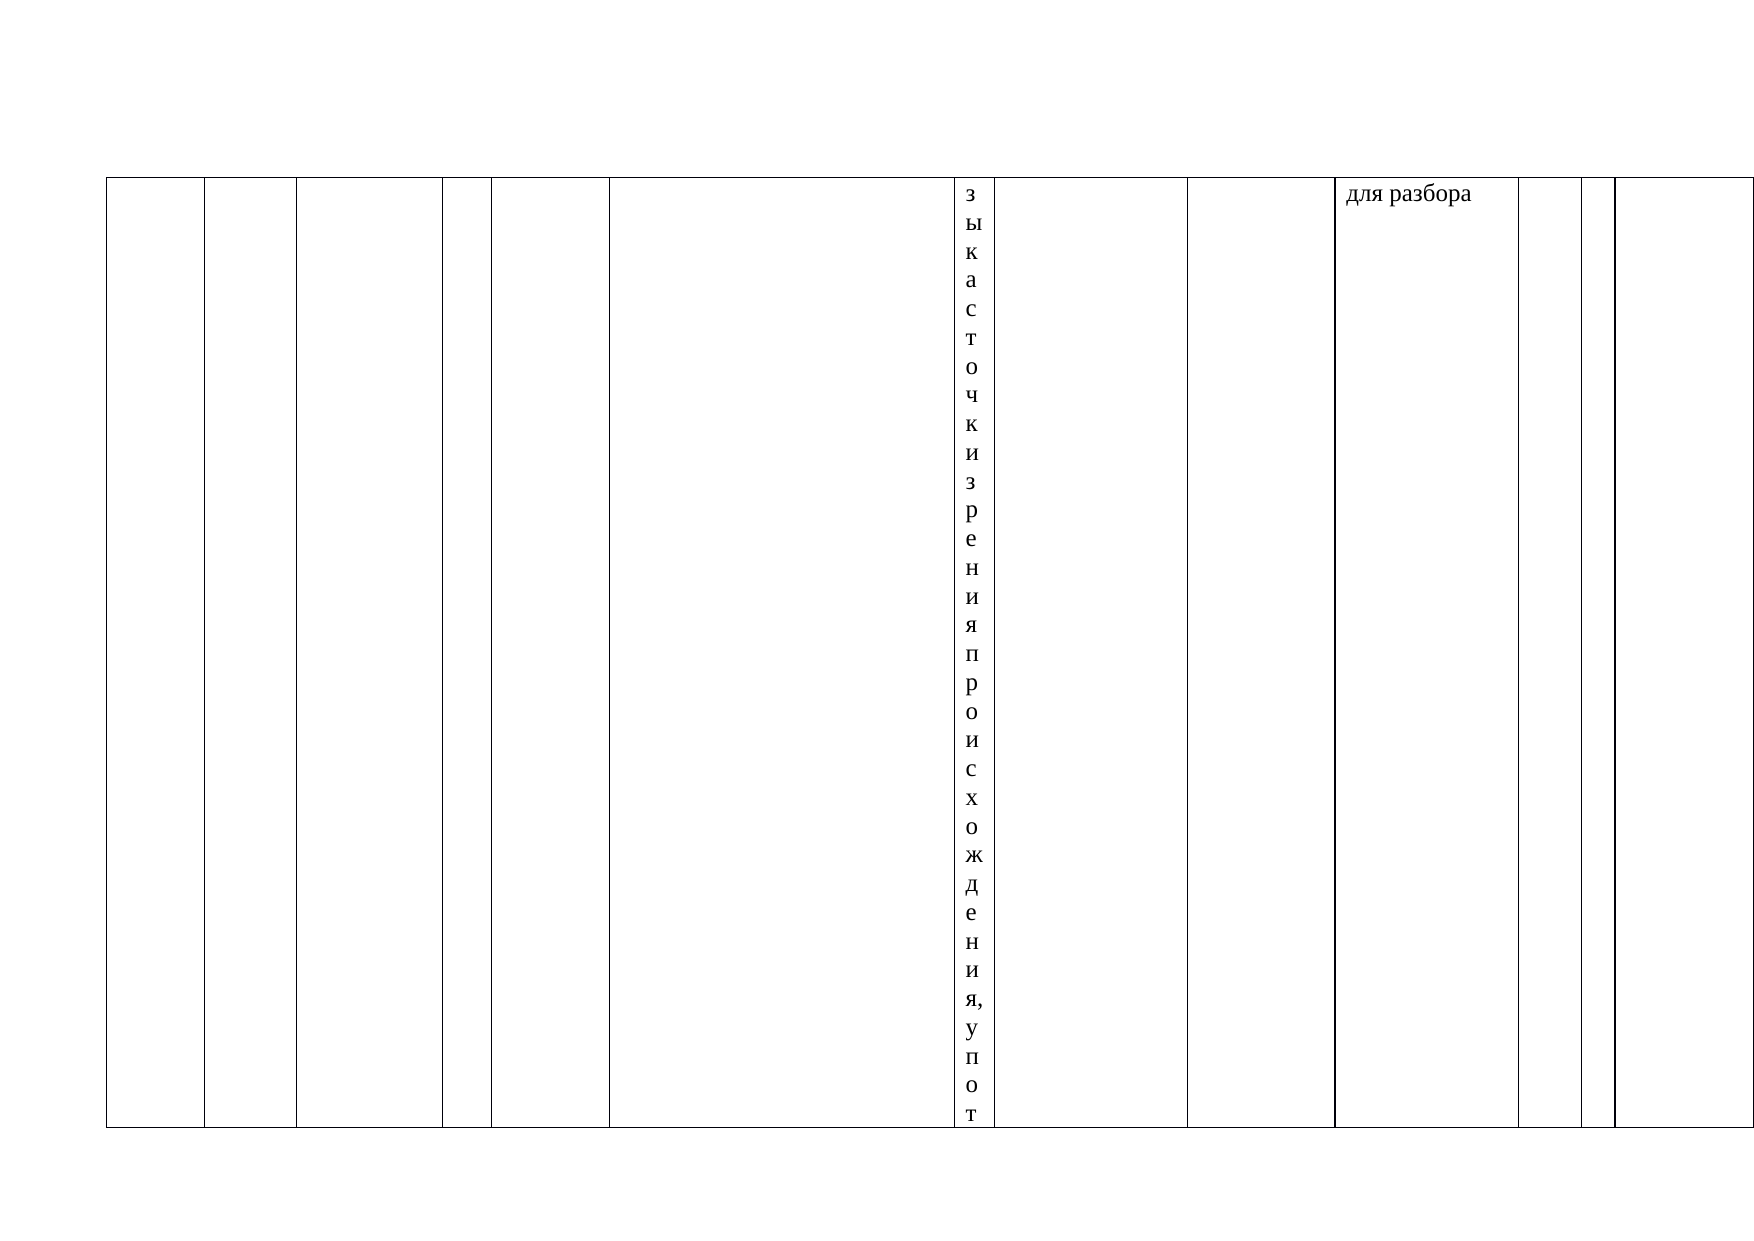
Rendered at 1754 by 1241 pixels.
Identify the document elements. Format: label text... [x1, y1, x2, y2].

table_cell для разбора [1336, 178, 1518, 1127]
table_cell [610, 178, 954, 1127]
table_cell [1519, 178, 1581, 1127]
table_cell [297, 178, 442, 1127]
table_cell [1188, 178, 1334, 1127]
table_cell Упр.20, стр 15 [1616, 178, 1753, 1127]
table_cell [205, 178, 296, 1127]
table_cell зыка с точки зрения происхождения, упот [955, 178, 994, 1127]
table_cell [107, 178, 204, 1127]
table_cell [443, 178, 491, 1127]
table_cell [1582, 178, 1614, 1127]
table_cell [492, 178, 609, 1127]
table_cell [995, 178, 1187, 1127]
